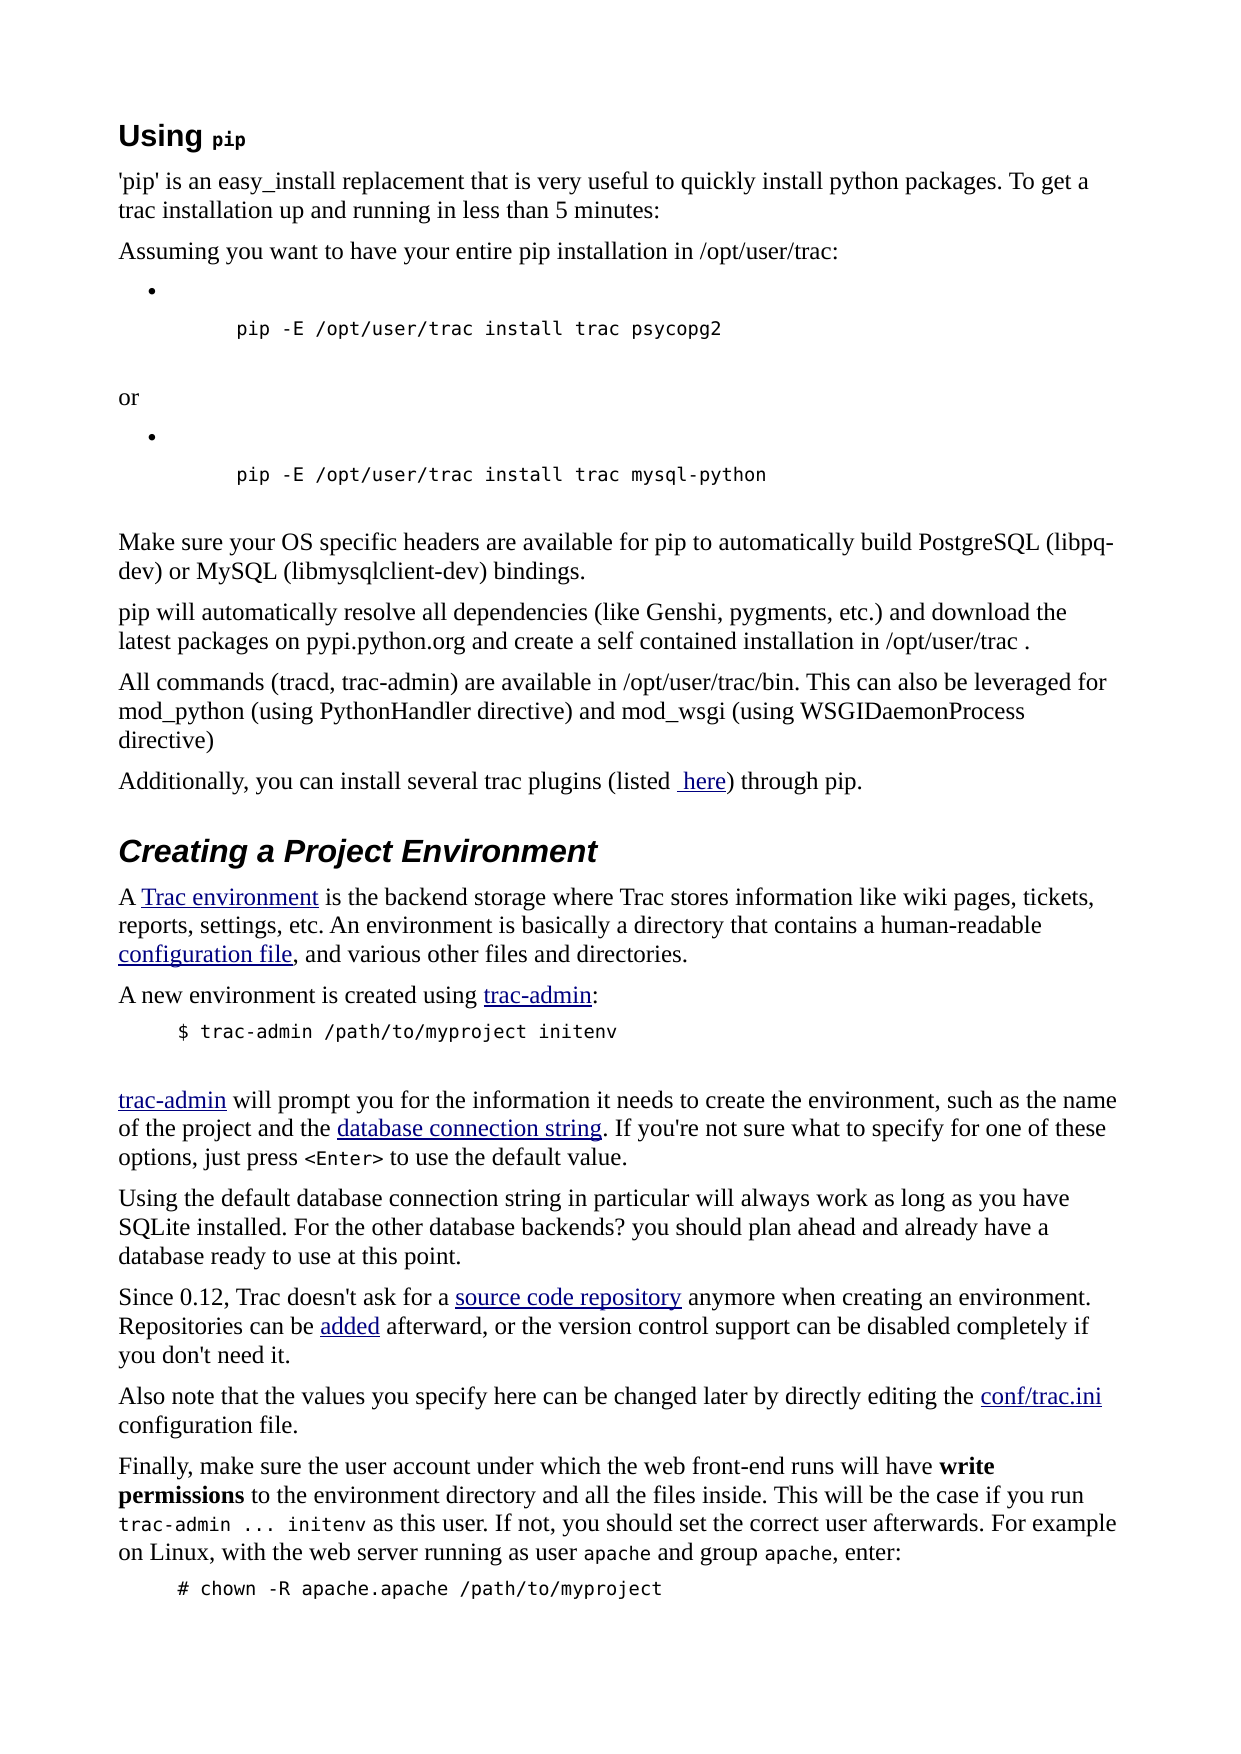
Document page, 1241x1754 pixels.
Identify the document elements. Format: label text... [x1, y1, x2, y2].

subtitle Creating a Project Environment [118, 832, 1122, 869]
text A Trac environment is the backend storage where Trac stores information like wiki pages, tickets, reports, settings, etc. An environment is basically a directory that contains a human-readable configuration file, and various other files and directories. [118, 882, 1122, 968]
list pip -E /opt/user/trac install trac mysql-python [207, 464, 1063, 486]
list pip -E /opt/user/trac install trac psycopg2 [207, 318, 1063, 340]
text All commands (tracd, trac-admin) are available in /opt/user/trac/bin. This can also be leveraged for mod_python (using PythonHandler directive) and mod_wsgi (using WSGIDaemonProcess directive) [118, 667, 1122, 753]
text trac-admin will prompt you for the information it needs to create the environment, such as the name of the project and the database connection string. If you're not sure what to specify for one of these options, just press <Enter> to use the default value. [118, 1085, 1122, 1171]
text Also note that the values you specify here can be changed later by directly editing the conf/trac.ini configuration file. [118, 1381, 1122, 1438]
text Using the default database connection string in particular will always work as long as you have SQLite installed. For the other database backends? you should plan ahead and already have a database ready to use at this point. [118, 1183, 1122, 1270]
text # chown -R apache.apache /path/to/myproject [177, 1578, 1063, 1600]
text Make sure your OS specific headers are available for pip to automatically build PostgreSQL (libpq-dev) or MySQL (libmysqlclient-dev) bindings. [118, 527, 1122, 585]
text Assuming you want to have your entire pip installation in /opt/user/trac: [118, 236, 1122, 265]
text $ trac-admin /path/to/myproject initenv [177, 1022, 1063, 1043]
text A new environment is created using trac-admin: [118, 980, 1122, 1009]
text Additionally, you can install several trac plugins (listed here) through pip. [118, 766, 1122, 795]
text or [118, 382, 1122, 410]
subtitle Using pip [118, 118, 1122, 153]
text pip will automatically resolve all dependencies (like Genshi, pygments, etc.) and download the latest packages on pypi.python.org and create a self contained installation in /opt/user/trac . [118, 597, 1122, 655]
text Finally, make sure the user account under which the web front-end runs will have write permissions to the environment directory and all the files inside. This will be the case if you run trac-admin ... initenv as this user. If not, you should set the correct user afterwards. For example on Linux, with the web server running as user apache and group apache, enter: [118, 1451, 1122, 1566]
text 'pip' is an easy_install replacement that is very useful to quickly install python packages. To get a trac installation up and running in less than 5 minutes: [118, 166, 1122, 223]
text Since 0.12, Trac doesn't ask for a source code repository anymore when creating an environment. Repositories can be added afterward, or the version control support can be disabled completely if you don't need it. [118, 1282, 1122, 1368]
